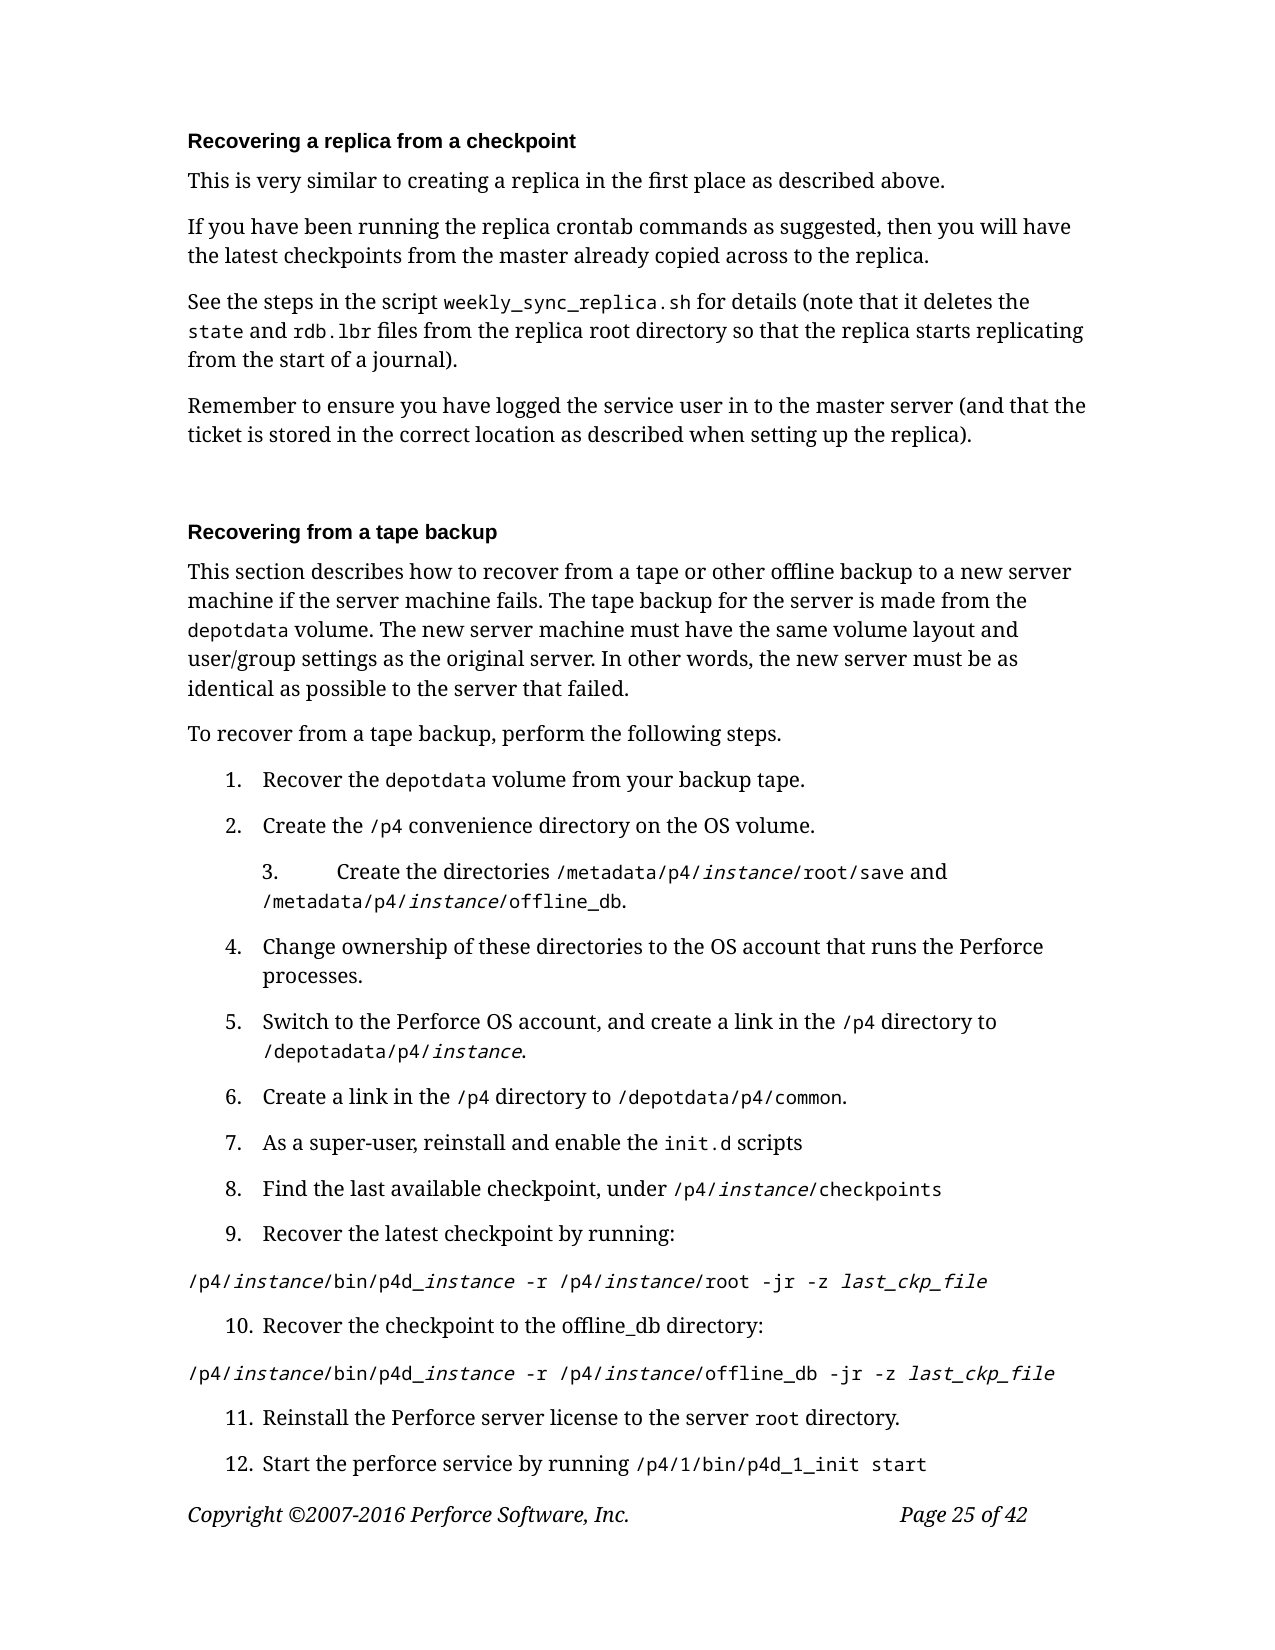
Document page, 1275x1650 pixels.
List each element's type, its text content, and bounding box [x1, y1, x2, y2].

subtitle Recovering a replica from a checkpoint [187, 129, 1043, 153]
list As a super-user, reinstall and enable the init.d scripts [225, 1127, 1087, 1156]
list Reinstall the Perforce server license to the server root directory. [225, 1402, 1087, 1431]
list Recover the latest checkpoint by running: [225, 1219, 1087, 1248]
list Change ownership of these directories to the OS account that runs the Perforce processes. [225, 931, 1087, 989]
text To recover from a tape backup, perform the following steps. [187, 719, 1087, 748]
text /p4/instance/bin/p4d_instance -r /p4/instance/root -jr -z last_ckp_file [187, 1264, 1087, 1294]
list Switch to the Perforce OS account, and create a link in the /p4 directory to /depotadata/p4/instance. [225, 1006, 1087, 1064]
list Recover the depotdata volume from your backup tape. [225, 764, 1087, 794]
subtitle Recovering from a tape backup [187, 520, 1043, 544]
text This is very similar to creating a replica in the first place as described above. [187, 166, 1087, 195]
text See the steps in the script weekly_sync_replica.sh for details (note that it deletes the state and rdb.lbr files from the replica root directory so that the replica starts replicating from the start of a journal). [187, 286, 1087, 374]
text Remember to ensure you have logged the service user in to the master server (and that the ticket is stored in the correct location as described when setting up the replica). [187, 391, 1087, 449]
list Start the perforce service by running /p4/1/bin/p4d_1_init start [225, 1448, 1087, 1477]
list Recover the checkpoint to the offline_db directory: [225, 1310, 1087, 1339]
list Create the directories /metadata/p4/instance/root/save and /metadata/p4/instance/offline_db. [261, 856, 1087, 914]
text /p4/instance/bin/p4d_instance -r /p4/instance/offline_db -jr -z last_ckp_file [187, 1356, 1087, 1385]
text This section describes how to recover from a tape or other offline backup to a new server machine if the server machine fails. The tape backup for the server is made from the depotdata volume. The new server machine must have the same volume layout and user/group settings as the original server. In other words, the new server must be as identical as possible to the server that failed. [187, 556, 1087, 702]
text If you have been running the replica crontab commands as suggested, then you will have the latest checkpoints from the master already copied across to the replica. [187, 211, 1087, 270]
list Find the last available checkpoint, under /p4/instance/checkpoints [225, 1173, 1087, 1202]
list Create the /p4 convenience directory on the OS volume. [225, 810, 1087, 839]
list Create a link in the /p4 directory to /depotdata/p4/common. [225, 1081, 1087, 1110]
